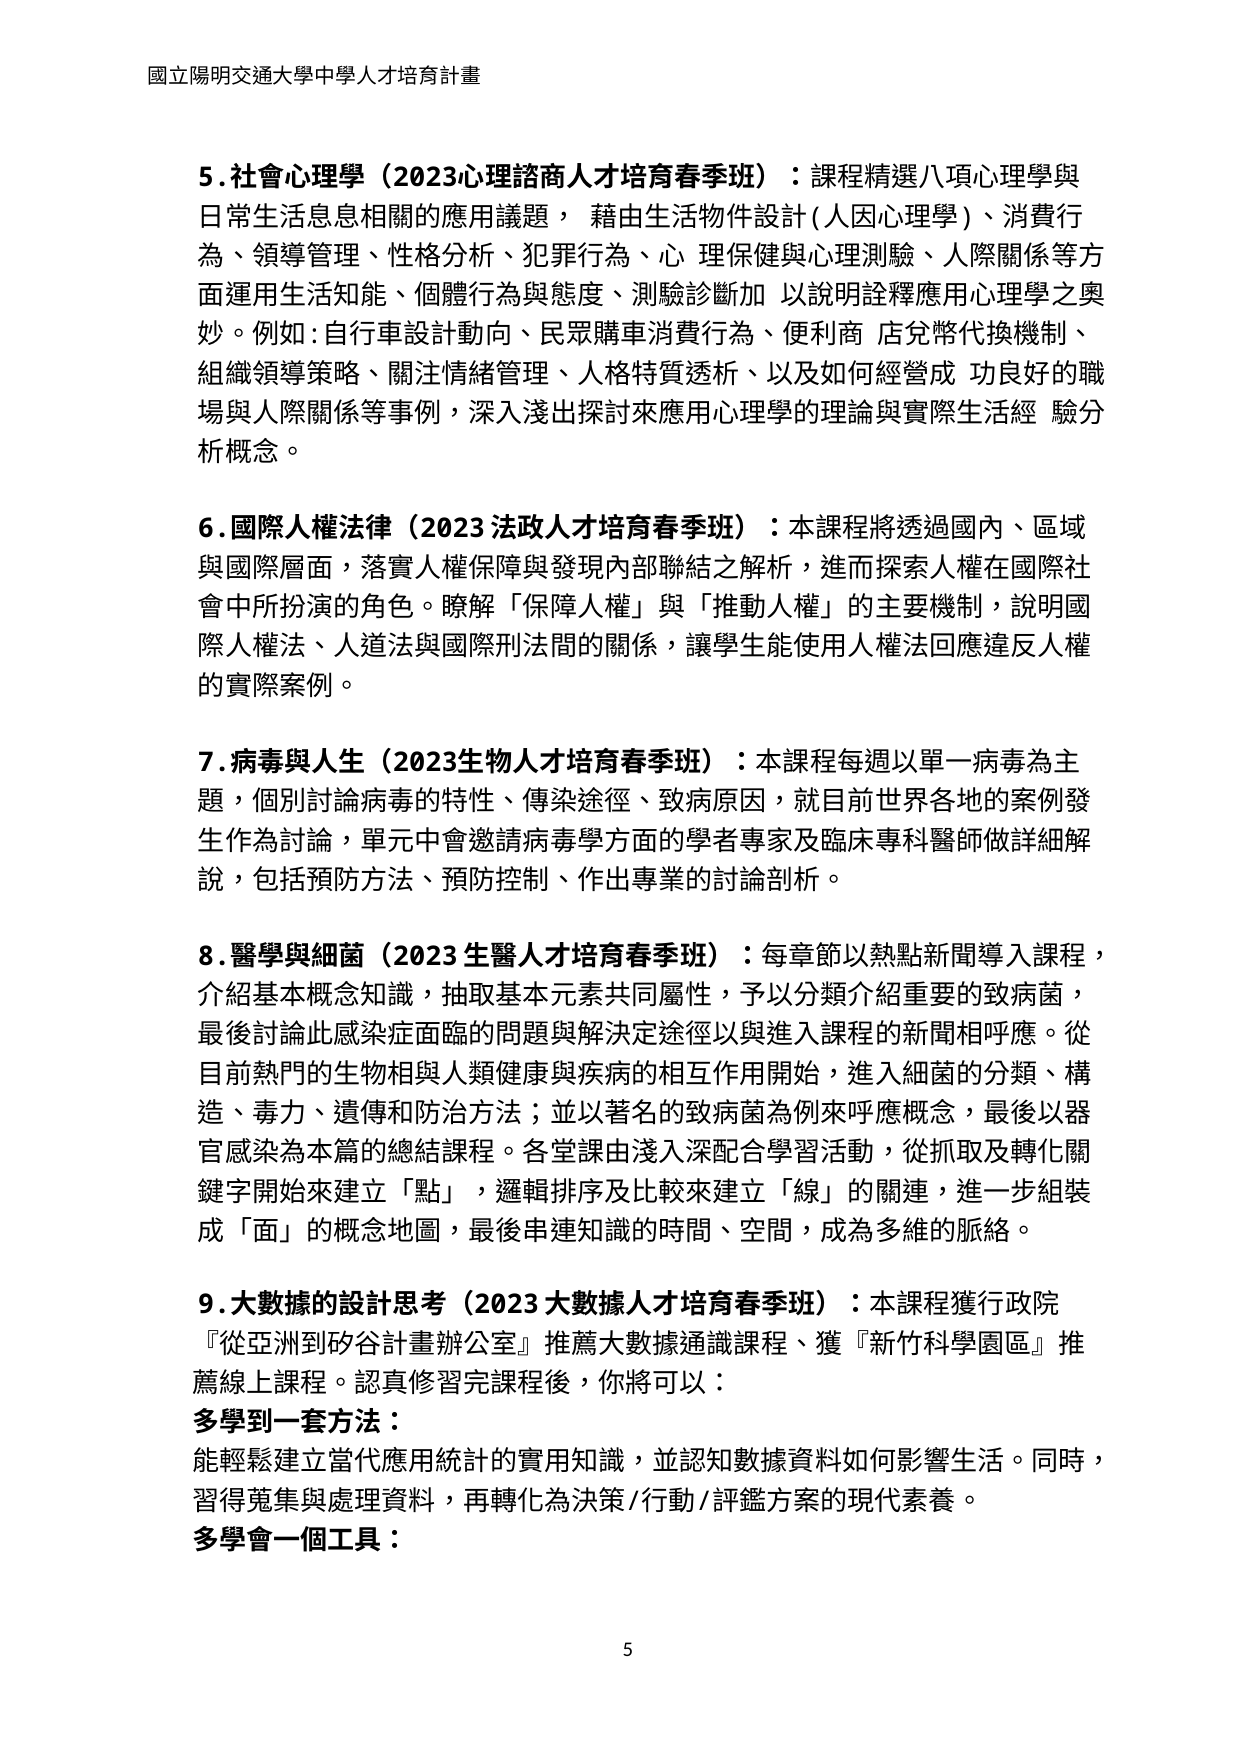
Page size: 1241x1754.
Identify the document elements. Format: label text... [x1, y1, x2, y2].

text 9.大數據的設計思考（2023大數據人才培育春季班）：本課程獲行政院『從亞洲到矽谷計畫辦公室』推薦大數據通識課程、獲『新竹科學園區』推薦線上課程。認真修習完課程後，你將可以： [192, 1282, 1107, 1400]
text 7.病毒與人生（2023生物人才培育春季班）：本課程每週以單一病毒為主題，個別討論病毒的特性、傳染途徑、致病原因，就目前世界各地的案例發生作為討論，單元中會邀請病毒學方面的學者專家及臨床專科醫師做詳細解說，包括預防方法、預防控制、作出專業的討論剖析。 [198, 740, 1107, 897]
text 多學到一套方法： [192, 1400, 1107, 1439]
text 多學會一個工具： [192, 1518, 1107, 1557]
text 8.醫學與細菌（2023生醫人才培育春季班）：每章節以熱點新聞導入課程，介紹基本概念知識，抽取基本元素共同屬性，予以分類介紹重要的致病菌，最後討論此感染症面臨的問題與解決定途徑以與進入課程的新聞相呼應。從目前熱門的生物相與人類健康與疾病的相互作用開始，進入細菌的分類、構造、毒力、遺傳和防治方法；並以著名的致病菌為例來呼應概念，最後以器官感染為本篇的總結課程。各堂課由淺入深配合學習活動，從抓取及轉化關鍵字開始來建立「點」，邏輯排序及比較來建立「線」的關連，進一步組裝成「面」的概念地圖，最後串連知識的時間、空間，成為多維的脈絡。 [198, 934, 1107, 1248]
text 6.國際人權法律（2023法政人才培育春季班）：本課程將透過國內、區域與國際層面，落實人權保障與發現內部聯結之解析，進而探索人權在國際社會中所扮演的角色。瞭解「保障人權」與「推動人權」的主要機制，說明國際人權法、人道法與國際刑法間的關係，讓學生能使用人權法回應違反人權的實際案例。 [198, 506, 1107, 703]
text 5.社會心理學（2023心理諮商人才培育春季班）：課程精選八項心理學與日常生活息息相關的應用議題， 藉由生活物件設計(人因心理學)、消費行為、領導管理、性格分析、犯罪行為、心 理保健與心理測驗、人際關係等方面運用生活知能、個體行為與態度、測驗診斷加 以說明詮釋應用心理學之奧妙。例如:自行車設計動向、民眾購車消費行為、便利商 店兌幣代換機制、組織領導策略、關注情緒管理、人格特質透析、以及如何經營成 功良好的職場與人際關係等事例，深入淺出探討來應用心理學的理論與實際生活經 驗分析概念。 [198, 155, 1107, 469]
text 能輕鬆建立當代應用統計的實用知識，並認知數據資料如何影響生活。同時，習得蒐集與處理資料，再轉化為決策/行動/評鑑方案的現代素養。 [192, 1439, 1107, 1518]
